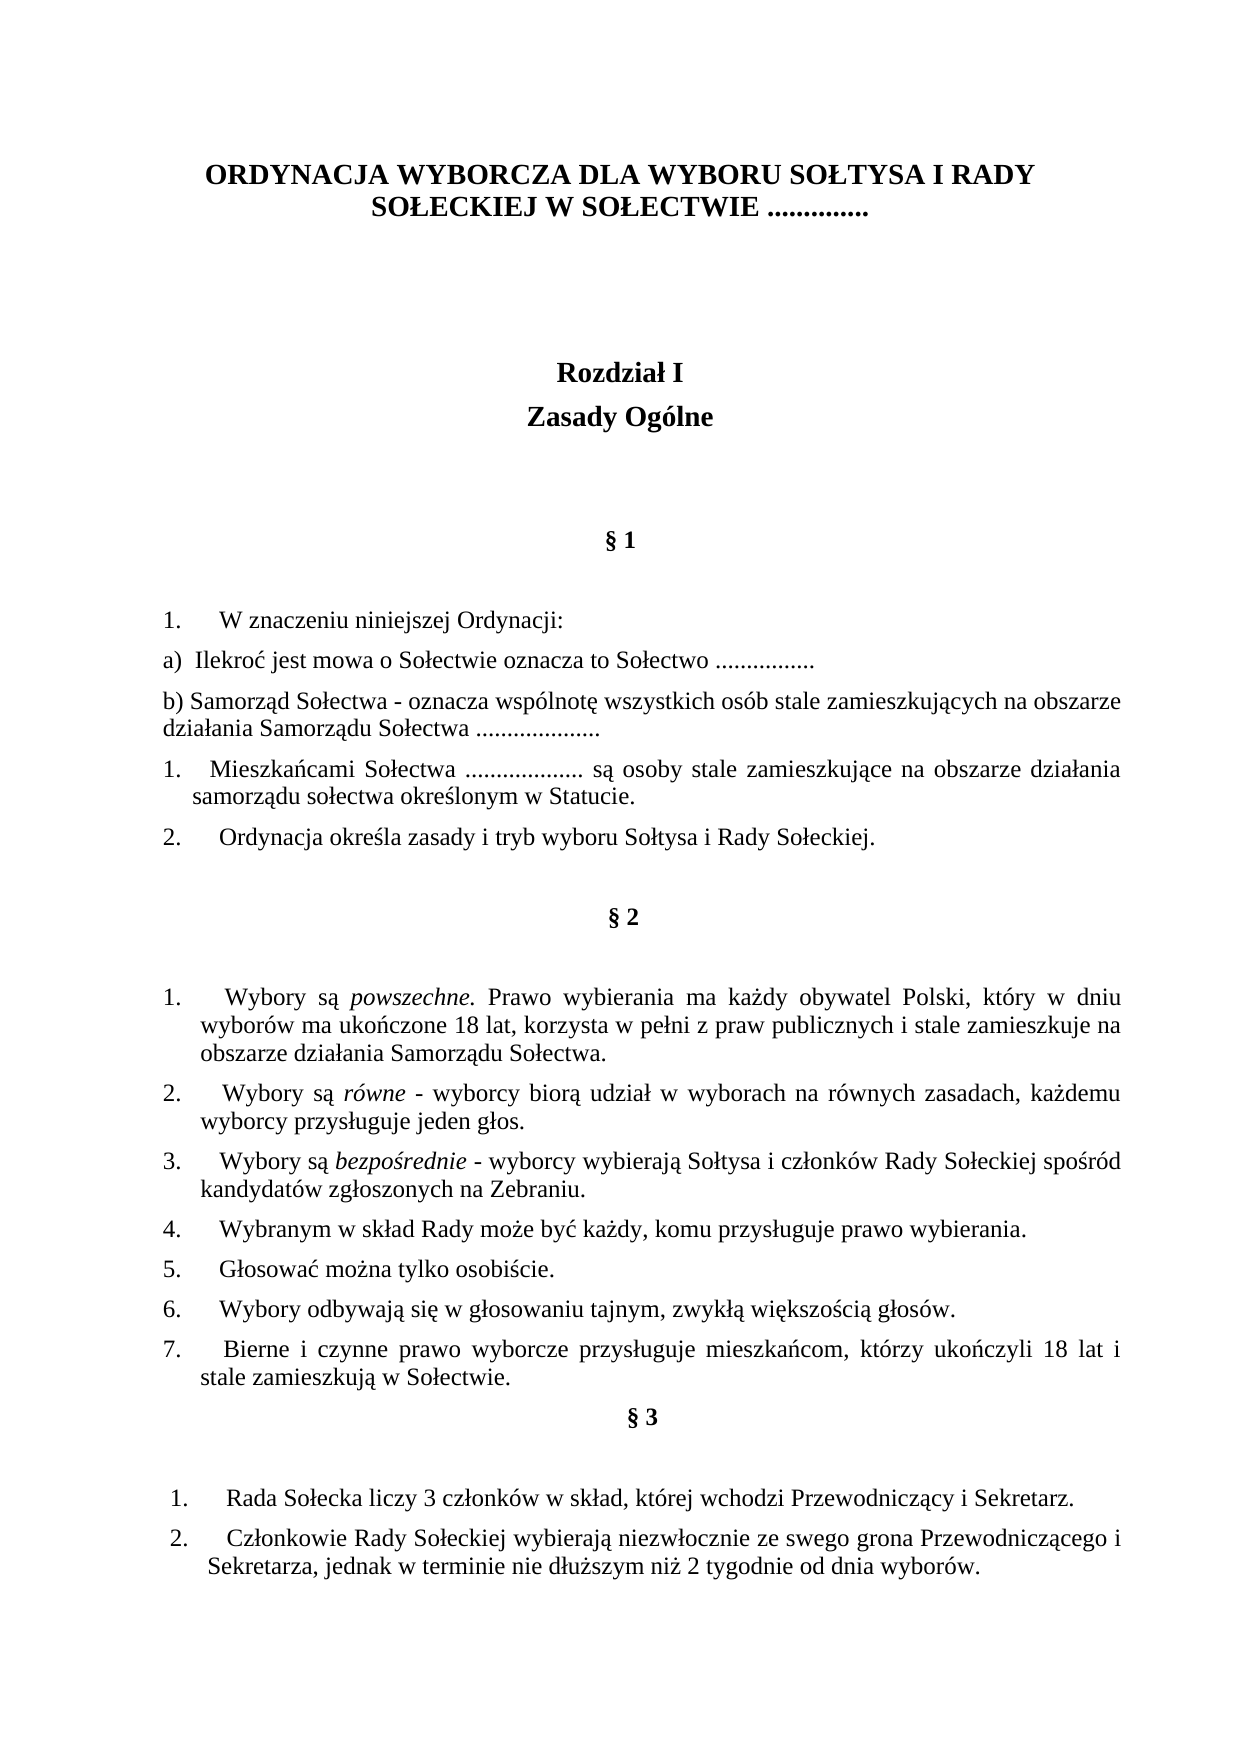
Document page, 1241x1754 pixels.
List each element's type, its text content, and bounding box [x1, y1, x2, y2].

text 2. Wybory są równe - wyborcy biorą udział w wyborach na równych zasadach, każdemu wyborcy przysługuje jeden głos. [163, 1079, 1122, 1134]
text § 2 [118, 903, 1122, 931]
text § 3 [163, 1403, 1122, 1431]
text 1. Mieszkańcami Sołectwa ................... są osoby stale zamieszkujące na obszarze działania samorządu sołectwa określonym w Statucie. [163, 755, 1122, 810]
text § 1 [118, 526, 1122, 554]
text 6. Wybory odbywają się w głosowaniu tajnym, zwykłą większością głosów. [163, 1295, 1122, 1323]
text 2. Ordynacja określa zasady i tryb wyboru Sołtysa i Rady Sołeckiej. [163, 823, 1122, 850]
text Rozdział I [118, 356, 1122, 388]
text Zasady Ogólne [118, 401, 1122, 433]
text 5. Głosować można tylko osobiście. [163, 1255, 1122, 1283]
text 4. Wybranym w skład Rady może być każdy, komu przysługuje prawo wybierania. [163, 1215, 1122, 1243]
text b) Samorząd Sołectwa - oznacza wspólnotę wszystkich osób stale zamieszkujących na obszarze działania Samorządu Sołectwa .................... [163, 687, 1122, 742]
text 2. Członkowie Rady Sołeckiej wybierają niezwłocznie ze swego grona Przewodniczącego i Sekretarza, jednak w terminie nie dłuższym niż 2 tygodnie od dnia wyborów. [169, 1524, 1122, 1579]
text ORDYNACJA WYBORCZA DLA WYBORU SOŁTYSA I RADY SOŁECKIEJ W SOŁECTWIE .............. [118, 158, 1122, 223]
text 1. Wybory są powszechne. Prawo wybierania ma każdy obywatel Polski, który w dniu wyborów ma ukończone 18 lat, korzysta w pełni z praw publicznych i stale zamieszkuje na obszarze działania Samorządu Sołectwa. [163, 983, 1122, 1067]
text 1. Rada Sołecka liczy 3 członków w skład, której wchodzi Przewodniczący i Sekretarz. [169, 1484, 1122, 1512]
text 3. Wybory są bezpośrednie - wyborcy wybierają Sołtysa i członków Rady Sołeckiej spośród kandydatów zgłoszonych na Zebraniu. [163, 1147, 1122, 1202]
text 7. Bierne i czynne prawo wyborcze przysługuje mieszkańcom, którzy ukończyli 18 lat i stale zamieszkują w Sołectwie. [163, 1336, 1122, 1391]
text 1. W znaczeniu niniejszej Ordynacji: [163, 606, 1122, 634]
text a) Ilekroć jest mowa o Sołectwie oznacza to Sołectwo ................ [118, 647, 1122, 674]
